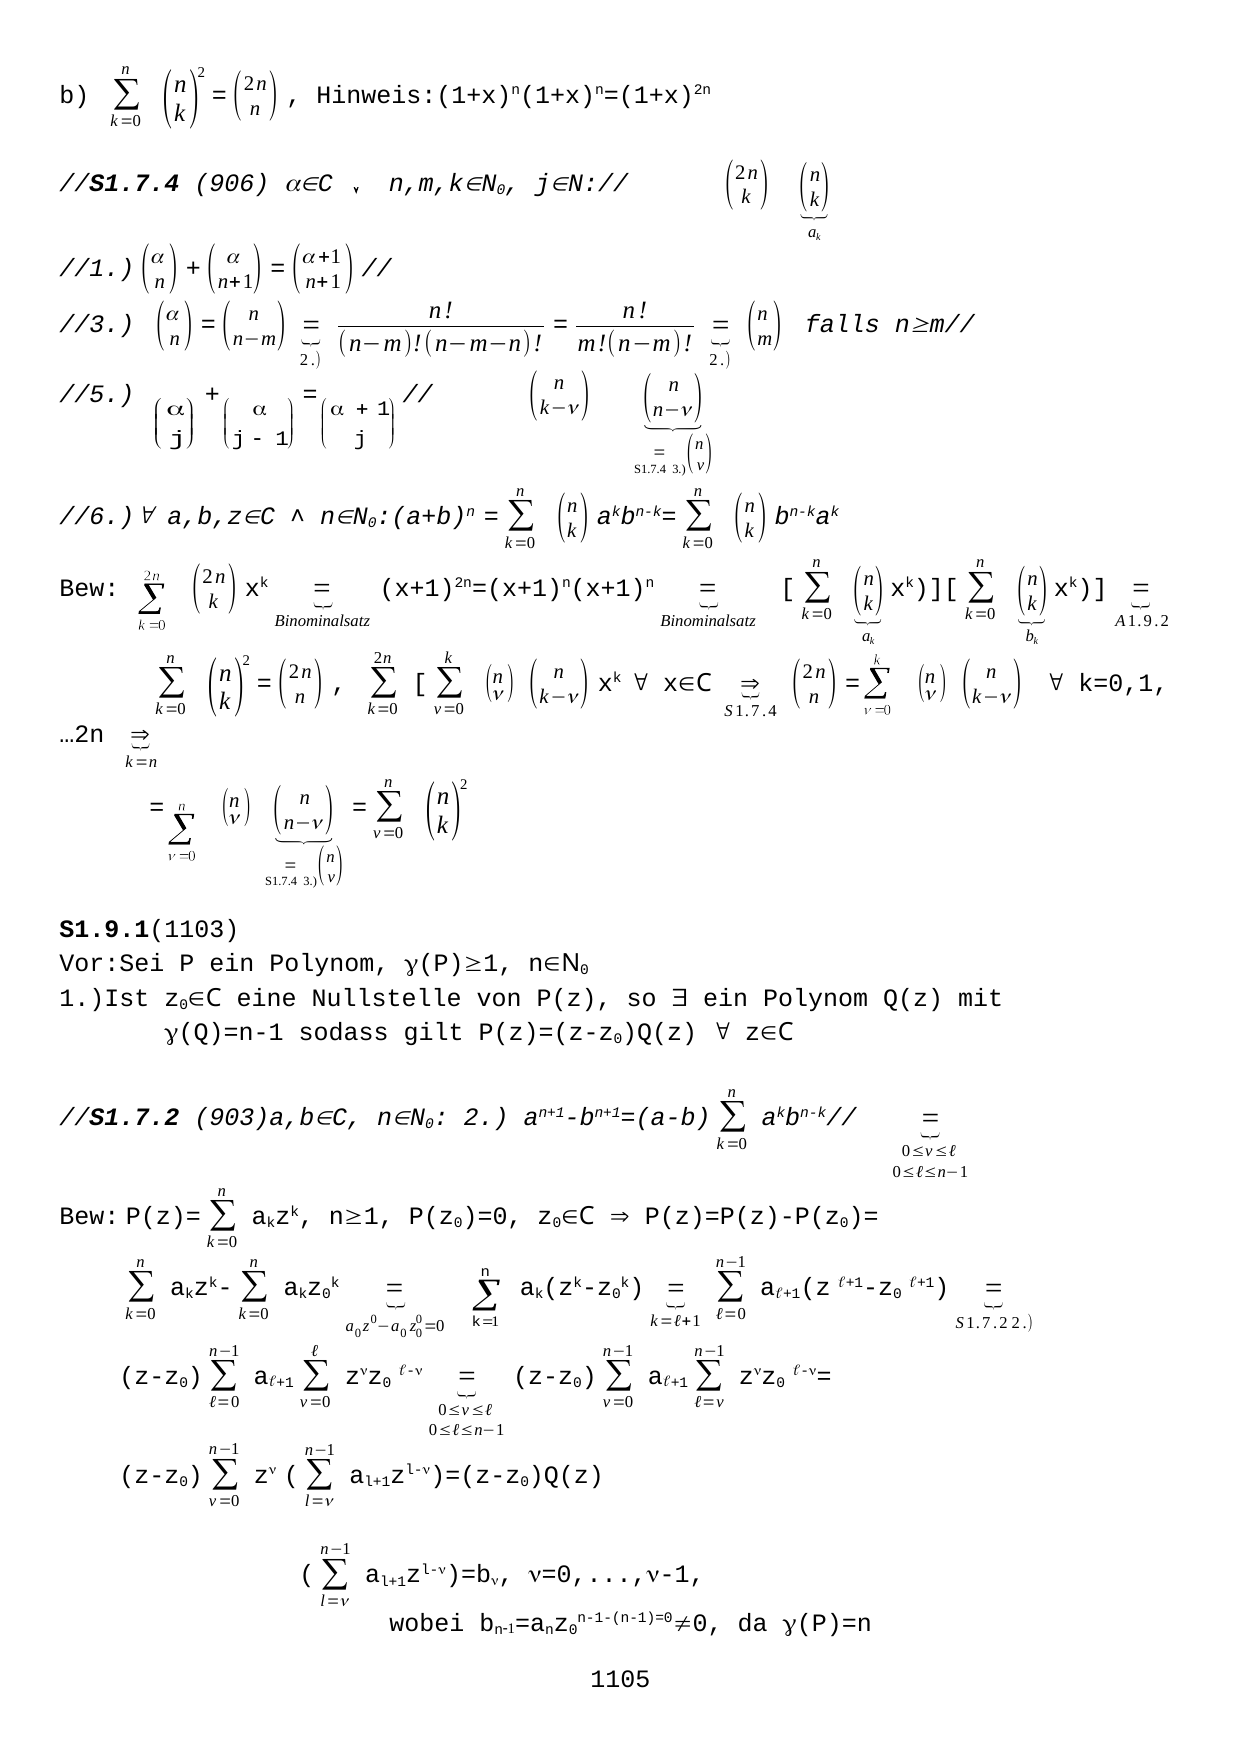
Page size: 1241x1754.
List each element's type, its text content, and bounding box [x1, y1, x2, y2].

text Bew: P(z)=akzk, n1, P(z0)=0, z0C  P(z)=P(z)-P(z0)= [59, 1181, 1181, 1252]
text == [59, 771, 1181, 888]
text b) =, Hinweis:(1+x)n(1+x)n=(1+x)2n [59, 59, 1181, 130]
text (al+1zl-)=b, =0,...,n-1, wobei bn-1=anz0n-1-(n-1)=00, da (P)=n [59, 1539, 1181, 1638]
text //6.) a,b,zC ˄ nN0:(a+b)n =akbn-k=bn-kak [59, 481, 1181, 552]
text //S1.7.2 (903)a,bC, nN0: 2.) an+1-bn+1=(a-b)akbn-k// [59, 1082, 1181, 1181]
text (Q)=n-1 sodass gilt P(z)=(z-z0)Q(z)  zC [59, 1013, 1181, 1048]
text (z-z0)z (al+1zl-)=(z-z0)Q(z) [59, 1439, 1181, 1511]
text akzk-akz0k ak(zk-z0k)a+1(z+1-z0+1) [59, 1252, 1181, 1340]
text //3.) == falls nm// [59, 296, 1181, 369]
text 1.)Ist z0C eine Nullstelle von P(z), so  ein Polynom Q(z) mit [59, 979, 1181, 1013]
subtitle S1.9.1(1103) [59, 917, 1181, 945]
text (z-z0)a+1zz0-(z-z0)a+1zz0-= [59, 1340, 1181, 1439]
text //S1.7.4 (906) C n,m,kN0, jN:// [59, 159, 1181, 243]
text Vor:Sei P ein Polynom, (P)1, nN0 [59, 945, 1181, 979]
text Bew: xk(x+1)2n=(x+1)n(x+1)n [xk)][xk)] [59, 552, 1181, 647]
text //5.) +=// [59, 369, 1181, 481]
text //1.)+=// [59, 243, 1181, 296]
text =, [xk  xC =  k=0,1,…2n [59, 647, 1181, 771]
